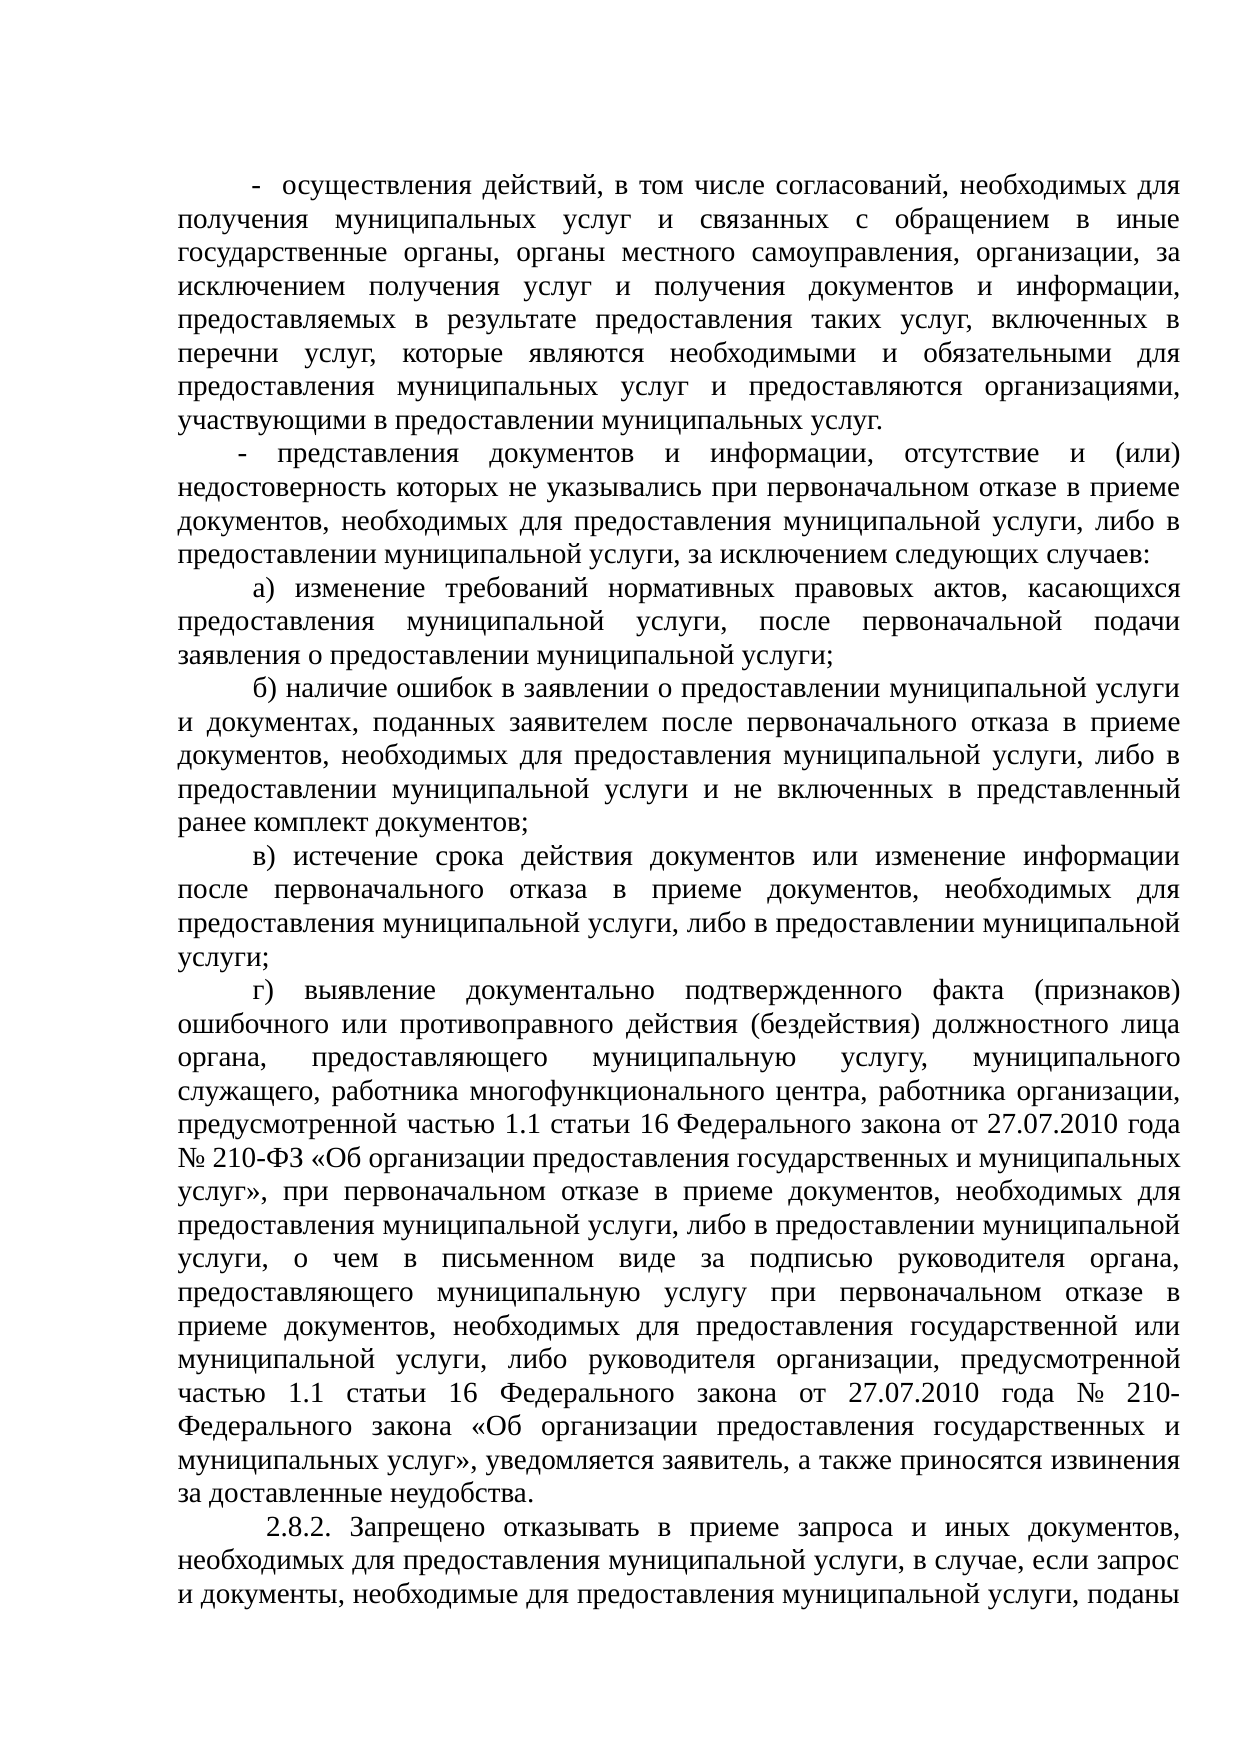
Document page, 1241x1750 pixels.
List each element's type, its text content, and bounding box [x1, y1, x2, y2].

text г) выявление документально подтвержденного факта (признаков) ошибочного или противоправного действия (бездействия) должностного лица органа, предоставляющего муниципальную услугу, муниципального служащего, работника многофункционального центра, работника организации, предусмотренной частью 1.1 статьи 16 Федерального закона от 27.07.2010 года № 210-ФЗ «Об организации предоставления государственных и муниципальных услуг», при первоначальном отказе в приеме документов, необходимых для предоставления муниципальной услуги, либо в предоставлении муниципальной услуги, о чем в письменном виде за подписью руководителя органа, предоставляющего муниципальную услугу при первоначальном отказе в приеме документов, необходимых для предоставления государственной или муниципальной услуги, либо руководителя организации, предусмотренной частью 1.1 статьи 16 Федерального закона от 27.07.2010 года № 210-Федерального закона «Об организации предоставления государственных и муниципальных услуг», уведомляется заявитель, а также приносятся извинения за доставленные неудобства. [177, 972, 1181, 1509]
text - представления документов и информации, отсутствие и (или) недостоверность которых не указывались при первоначальном отказе в приеме документов, необходимых для предоставления муниципальной услуги, либо в предоставлении муниципальной услуги, за исключением следующих случаев: [177, 436, 1181, 570]
text а) изменение требований нормативных правовых актов, касающихся предоставления муниципальной услуги, после первоначальной подачи заявления о предоставлении муниципальной услуги; [177, 570, 1181, 670]
text - осуществления действий, в том числе согласований, необходимых для получения муниципальных услуг и связанных с обращением в иные государственные органы, органы местного самоуправления, организации, за исключением получения услуг и получения документов и информации, предоставляемых в результате предоставления таких услуг, включенных в перечни услуг, которые являются необходимыми и обязательными для предоставления муниципальных услуг и предоставляются организациями, участвующими в предоставлении муниципальных услуг. [177, 167, 1181, 436]
text в) истечение срока действия документов или изменение информации после первоначального отказа в приеме документов, необходимых для предоставления муниципальной услуги, либо в предоставлении муниципальной услуги; [177, 838, 1181, 972]
text б) наличие ошибок в заявлении о предоставлении муниципальной услуги и документах, поданных заявителем после первоначального отказа в приеме документов, необходимых для предоставления муниципальной услуги, либо в предоставлении муниципальной услуги и не включенных в представленный ранее комплект документов; [177, 670, 1181, 838]
text 2.8.2. Запрещено отказывать в приеме запроса и иных документов, необходимых для предоставления муниципальной услуги, в случае, если запрос и документы, необходимые для предоставления муниципальной услуги, поданы [177, 1509, 1181, 1609]
